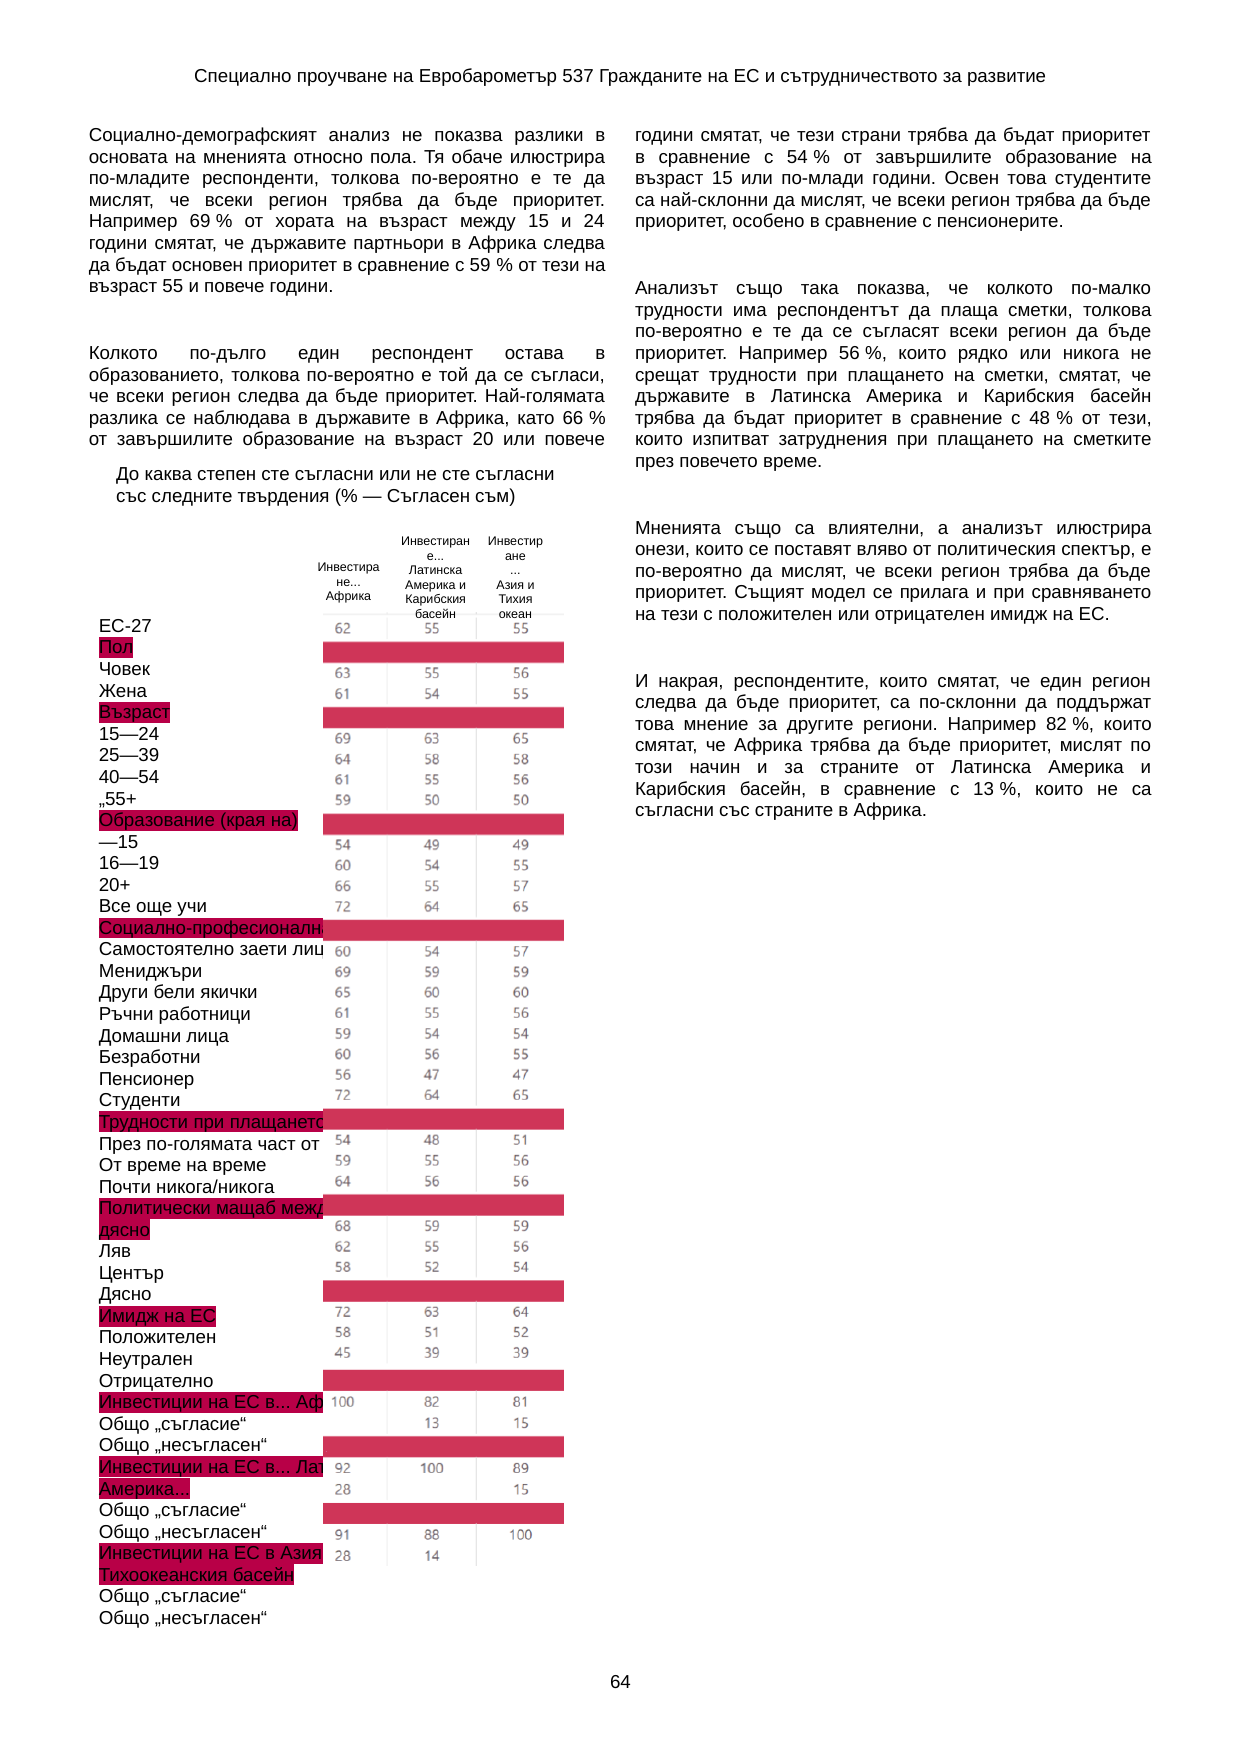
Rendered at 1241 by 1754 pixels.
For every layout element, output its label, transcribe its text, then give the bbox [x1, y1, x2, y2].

picture [323, 612, 564, 1566]
text Колкото по-дълго един респондент остава в образованието, толкова по-вероятно е той да се съгласи, че всеки регион следва да бъде приоритет. Най-голямата разлика се наблюдава в държавите в Африка, като 66 % от завършилите образование на възраст 20 или повече [88, 342, 605, 449]
text Мненията също са влиятелни, а анализът илюстрира онези, които се поставят вляво от политическия спектър, е по-вероятно да мислят, че всеки регион трябва да бъде приоритет. Същият модел се прилага и при сравняването на тези с положителен или отрицателен имидж на ЕС. [635, 516, 1152, 624]
text И накрая, респондентите, които смятат, че един регион следва да бъде приоритет, са по-склонни да поддържат това мнение за другите региони. Например 82 %, които смятат, че Африка трябва да бъде приоритет, мислят по този начин и за страните от Латинска Америка и Карибския басейн, в сравнение с 13 %, които не са съгласни със страните в Африка. [635, 669, 1152, 821]
text години смятат, че тези страни трябва да бъдат приоритет в сравнение с 54 % от завършилите образование на възраст 15 или по-млади години. Освен това студентите са най-склонни да мислят, че всеки регион трябва да бъде приоритет, особено в сравнение с пенсионерите. [635, 124, 1152, 232]
text Анализът също така показва, че колкото по-малко трудности има респондентът да плаща сметки, толкова по-вероятно е те да се съгласят всеки регион да бъде приоритет. Например 56 %, които рядко или никога не срещат трудности при плащането на сметки, смятат, че държавите в Латинска Америка и Карибския басейн трябва да бъдат приоритет в сравнение с 48 % от тези, които изпитват затруднения при плащането на сметките през повечето време. [635, 277, 1152, 471]
text Социално-демографският анализ не показва разлики в основата на мненията относно пола. Тя обаче илюстрира по-младите респонденти, толкова по-вероятно е те да мислят, че всеки регион трябва да бъде приоритет. Например 69 % от хората на възраст между 15 и 24 години смятат, че държавите партньори в Африка следва да бъдат основен приоритет в сравнение с 59 % от тези на възраст 55 и повече години. [88, 124, 605, 296]
